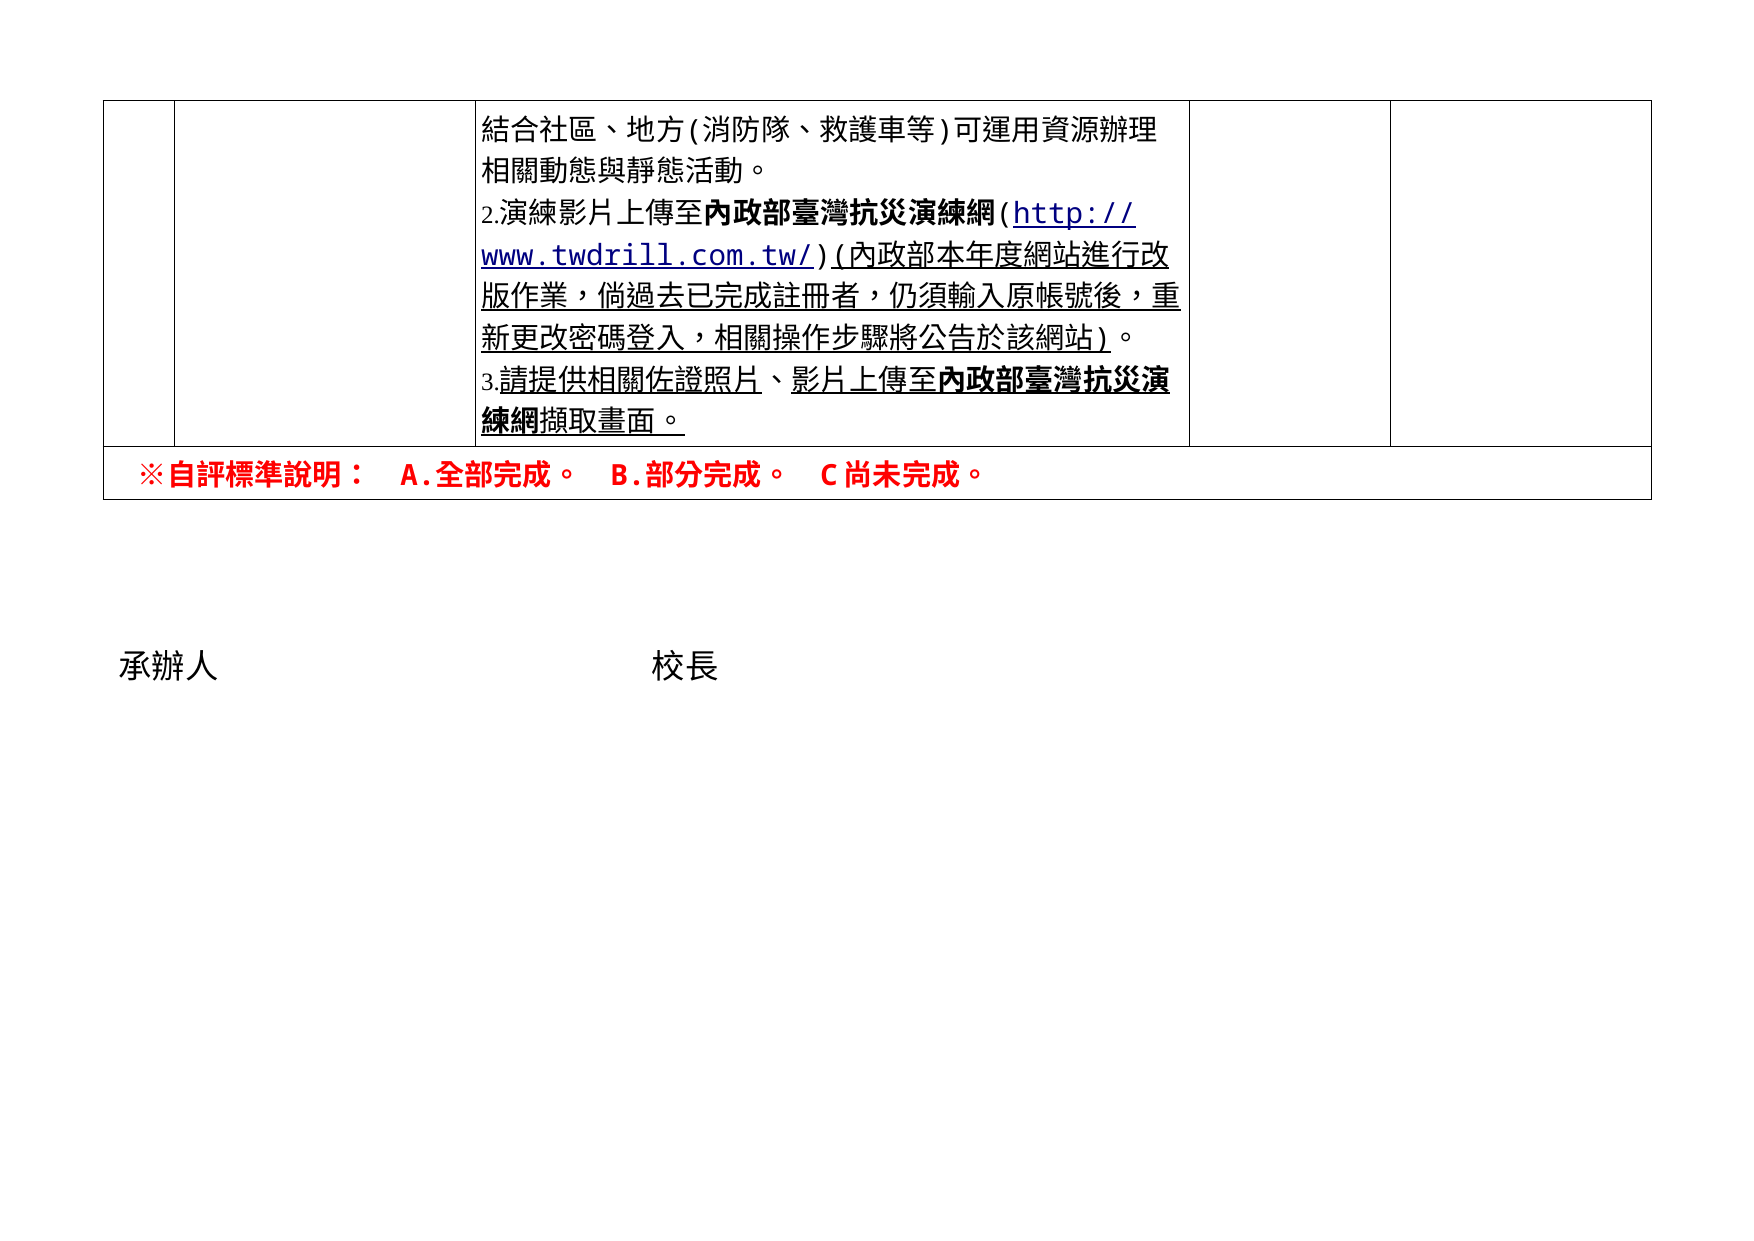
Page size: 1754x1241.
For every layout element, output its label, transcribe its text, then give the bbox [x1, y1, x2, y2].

table_cell [175, 101, 475, 446]
table_cell [1391, 101, 1651, 446]
text 承辦人 校長 [118, 639, 1636, 688]
table_cell ※自評標準說明： A.全部完成。 B.部分完成。 C尚未完成。 [104, 447, 1651, 499]
table_cell [104, 101, 174, 446]
table_cell 結合社區、地方(消防隊、救護車等)可運用資源辦理相關動態與靜態活動。 演練影片上傳至內政部臺灣抗災演練網(http://www.twdrill.com.tw/)(內政部本年度網站進行改版作業，倘過去已完成註冊者，仍須輸入原帳號後，重新更改密碼登入，相關操作步驟將公告於該網站)。 請提供相關佐證照片、影片上傳至內政部臺灣抗災演練網擷取畫面。 [476, 101, 1189, 446]
table_header [103, 500, 1651, 583]
table_cell [1190, 101, 1390, 446]
